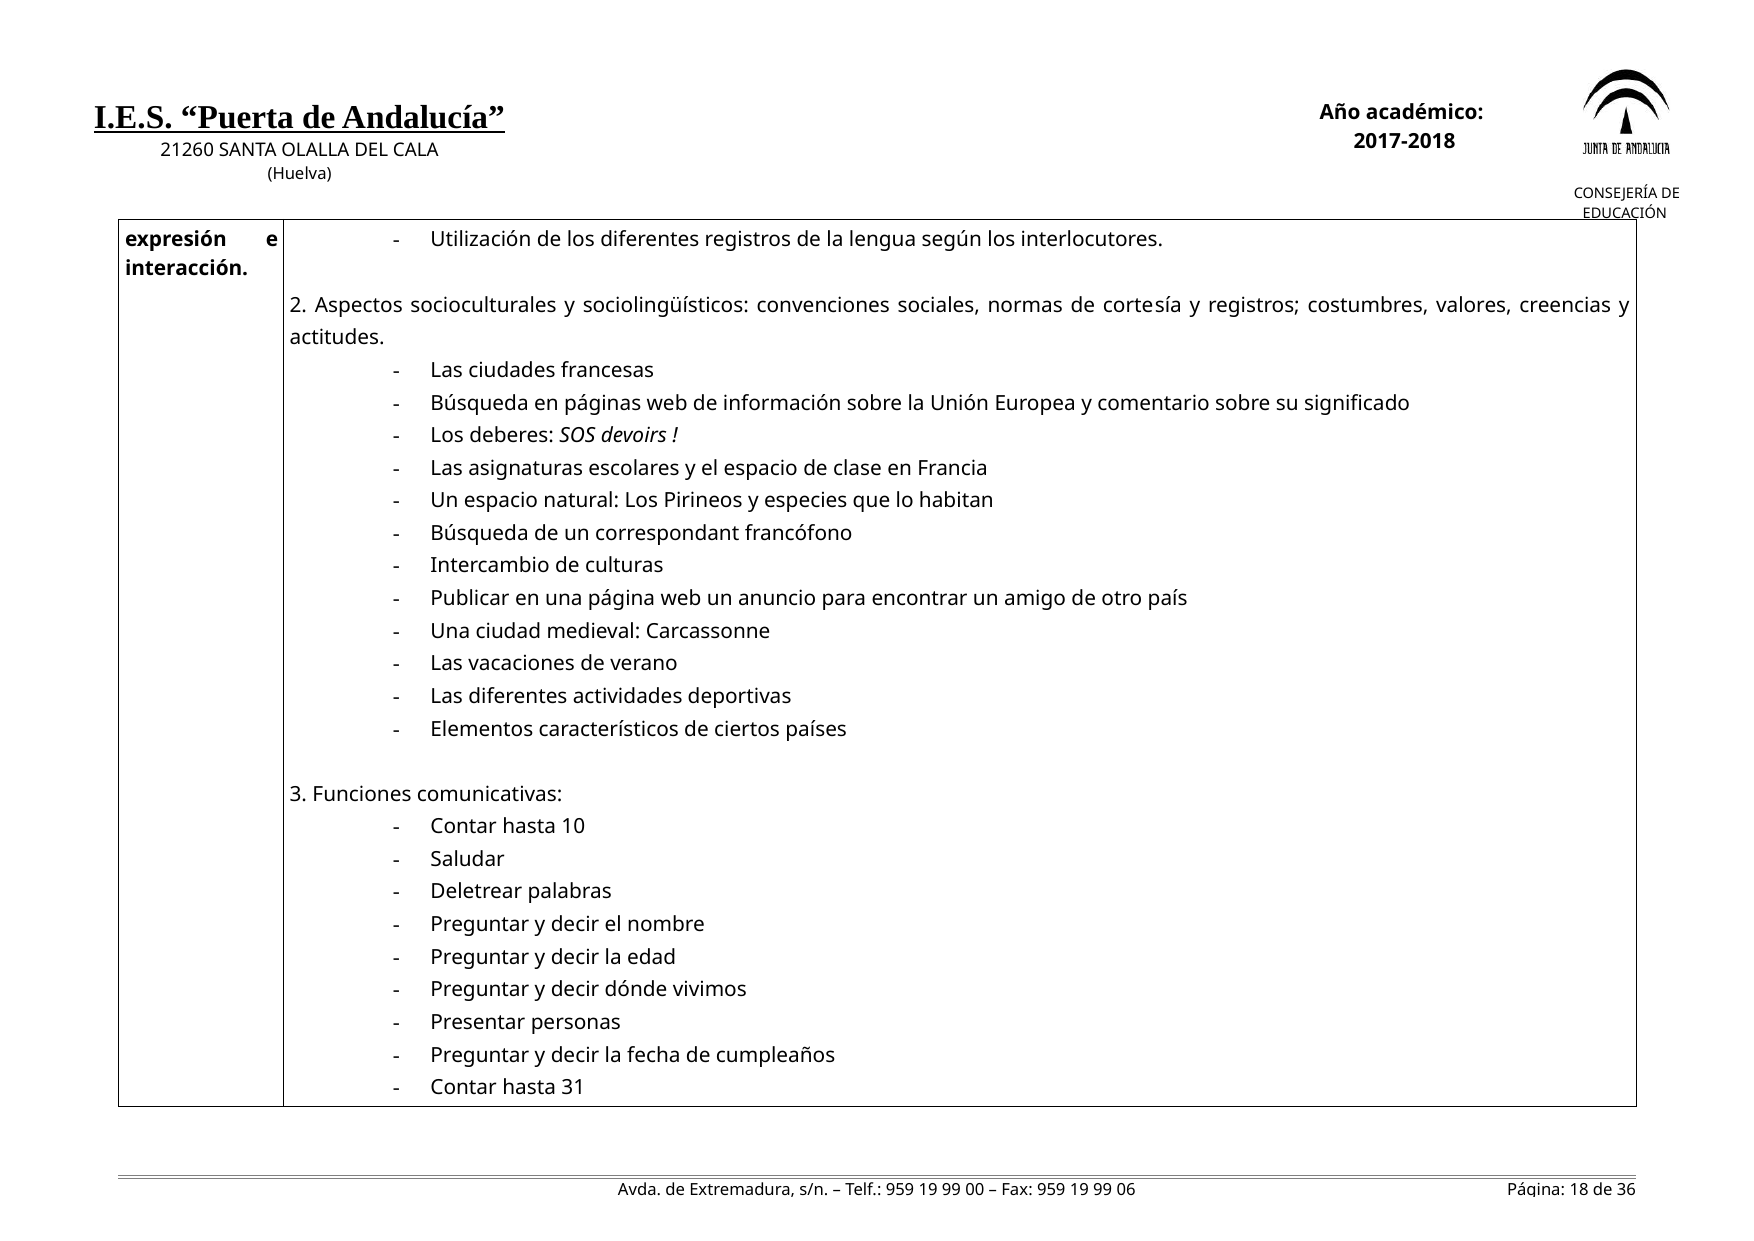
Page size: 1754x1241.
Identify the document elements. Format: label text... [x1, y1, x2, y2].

table_cell expresión e interacción. [119, 220, 283, 1106]
table_cell Utilización de los diferentes registros de la lengua según los interlocutores. 2. Aspectos socioculturales y sociolingüísticos: convenciones sociales, normas de cortesía y registros; costumbres, valores, creencias y actitudes. Las ciudades francesas Búsqueda en páginas web de información sobre la Unión Europea y comentario sobre su significado Los deberes: SOS devoirs ! Las asignaturas escolares y el espacio de clase en Francia Un espacio natural: Los Pirineos y especies que lo habitan Búsqueda de un correspondant francófono Intercambio de culturas Publicar en una página web un anuncio para encontrar un amigo de otro país Una ciudad medieval: Carcassonne Las vacaciones de verano Las diferentes actividades deportivas Elementos característicos de ciertos países 3. Funciones comunicativas: Contar hasta 10 Saludar Deletrear palabras Preguntar y decir el nombre Preguntar y decir la edad Preguntar y decir dónde vivimos Presentar personas Preguntar y decir la fecha de cumpleaños Contar hasta 31 [284, 220, 1636, 1106]
picture [1582, 69, 1671, 154]
